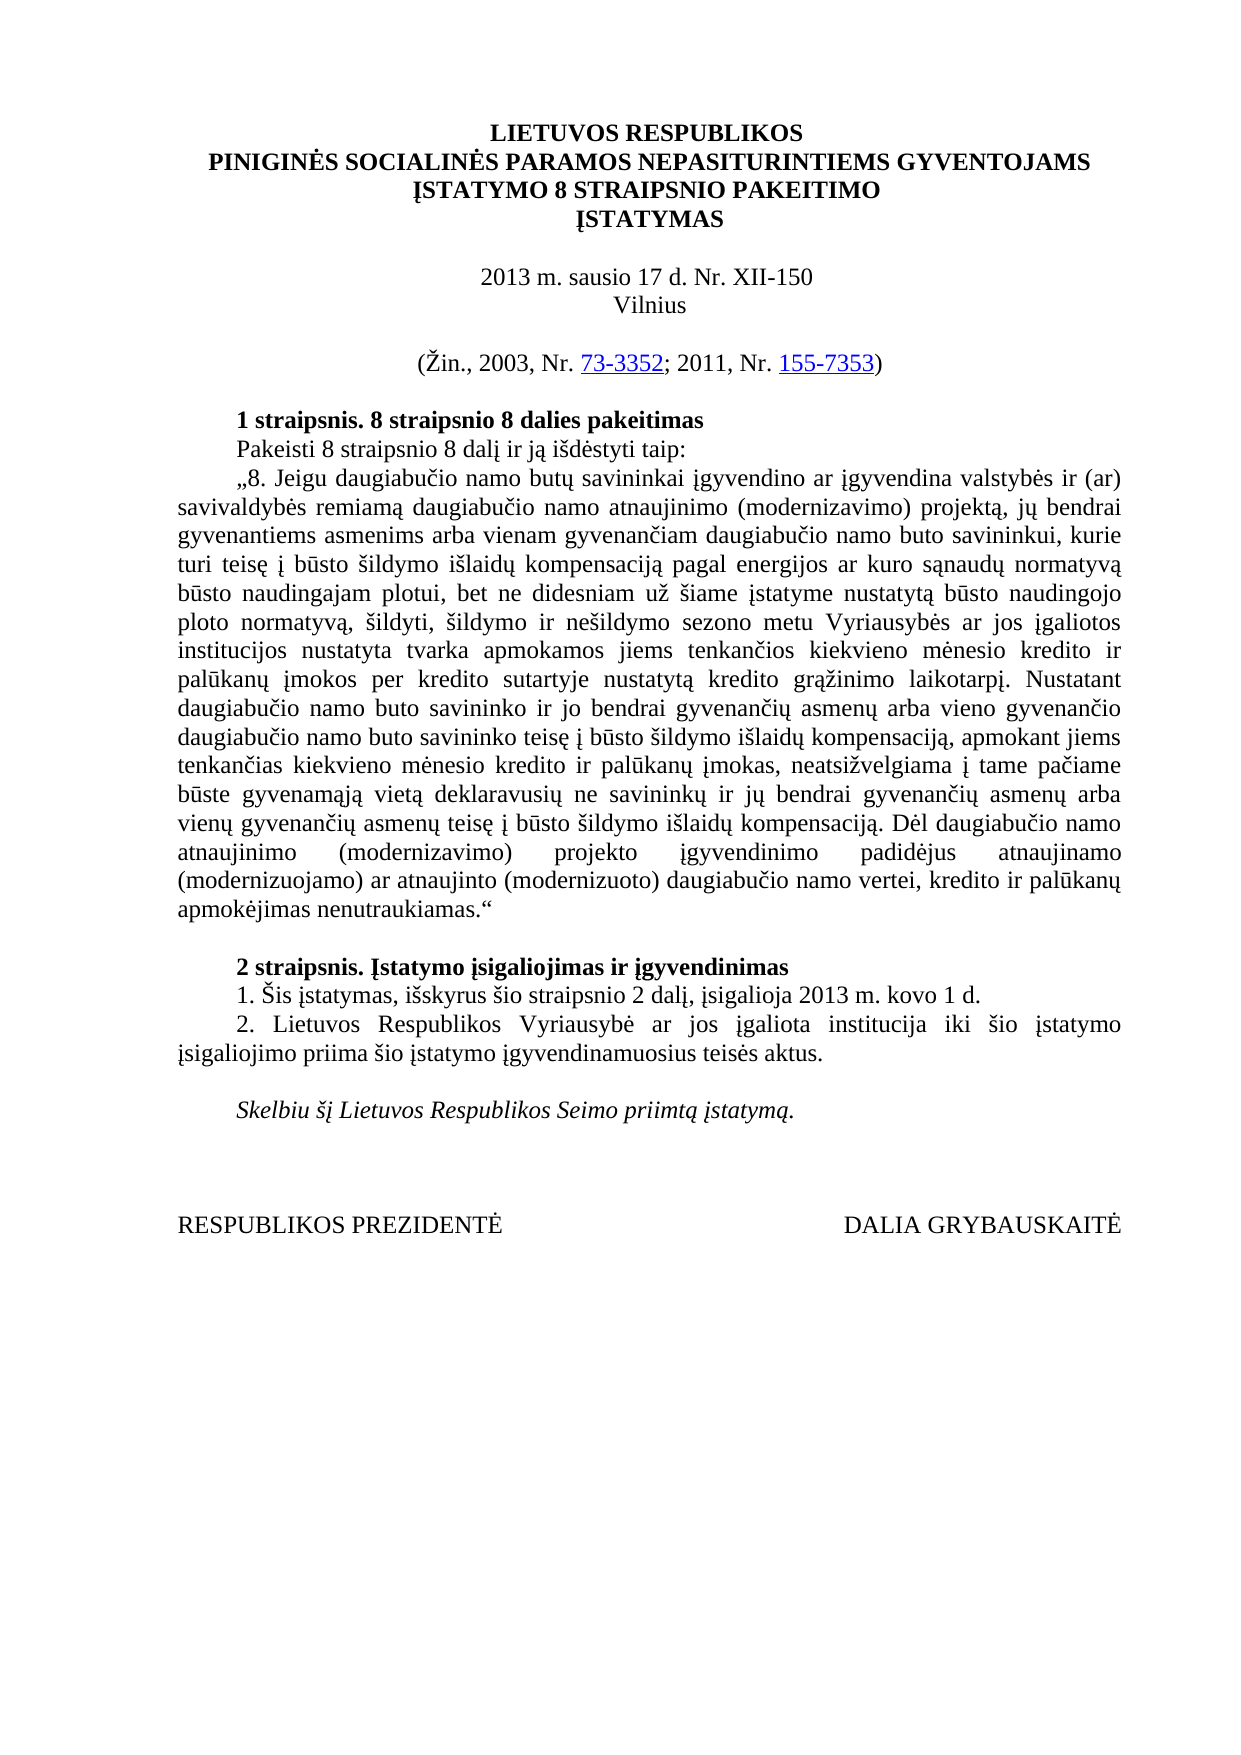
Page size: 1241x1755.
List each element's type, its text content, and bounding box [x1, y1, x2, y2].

text Skelbiu šį Lietuvos Respublikos Seimo priimtą įstatymą. [177, 1096, 1122, 1124]
text Pakeisti 8 straipsnio 8 dalį ir ją išdėstyti taip: [177, 434, 1122, 463]
text 2. Lietuvos Respublikos Vyriausybė ar jos įgaliota institucija iki šio įstatymo įsigaliojimo priima šio įstatymo įgyvendinamuosius teisės aktus. [177, 1009, 1122, 1067]
text 1 straipsnis. 8 straipsnio 8 dalies pakeitimas [177, 406, 1122, 434]
text LIETUVOS RESPUBLIKOS [177, 118, 1122, 147]
text Vilnius [177, 291, 1122, 319]
text 1. Šis įstatymas, išskyrus šio straipsnio 2 dalį, įsigalioja 2013 m. kovo 1 d. [177, 981, 1122, 1009]
text (Žin., 2003, Nr. 73-3352; 2011, Nr. 155-7353) [177, 348, 1122, 377]
text 2 straipsnis. Įstatymo įsigaliojimas ir įgyvendinimas [177, 952, 1122, 981]
text RESPUBLIKOS PREZIDENTĖ DALIA GRYBAUSKAITĖ [177, 1211, 1122, 1239]
text ĮSTATYMAS [177, 204, 1122, 233]
text 2013 m. sausio 17 d. Nr. XII-150 [177, 262, 1122, 291]
text PINIGINĖS SOCIALINĖS PARAMOS NEPASITURINTIEMS GYVENTOJAMS ĮSTATYMO 8 STRAIPSNIO PAKEITIMO [177, 147, 1122, 204]
text „8. Jeigu daugiabučio namo butų savininkai įgyvendino ar įgyvendina valstybės ir (ar) savivaldybės remiamą daugiabučio namo atnaujinimo (modernizavimo) projektą, jų bendrai gyvenantiems asmenims arba vienam gyvenančiam daugiabučio namo buto savininkui, kurie turi teisę į būsto šildymo išlaidų kompensaciją pagal energijos ar kuro sąnaudų normatyvą būsto naudingajam plotui, bet ne didesniam už šiame įstatyme nustatytą būsto naudingojo ploto normatyvą, šildyti, šildymo ir nešildymo sezono metu Vyriausybės ar jos įgaliotos institucijos nustatyta tvarka apmokamos jiems tenkančios kiekvieno mėnesio kredito ir palūkanų įmokos per kredito sutartyje nustatytą kredito grąžinimo laikotarpį. Nustatant daugiabučio namo buto savininko ir jo bendrai gyvenančių asmenų arba vieno gyvenančio daugiabučio namo buto savininko teisę į būsto šildymo išlaidų kompensaciją, apmokant jiems tenkančias kiekvieno mėnesio kredito ir palūkanų įmokas, neatsižvelgiama į tame pačiame būste gyvenamąją vietą deklaravusių ne savininkų ir jų bendrai gyvenančių asmenų arba vienų gyvenančių asmenų teisę į būsto šildymo išlaidų kompensaciją. Dėl daugiabučio namo atnaujinimo (modernizavimo) projekto įgyvendinimo padidėjus atnaujinamo (modernizuojamo) ar atnaujinto (modernizuoto) daugiabučio namo vertei, kredito ir palūkanų apmokėjimas nenutraukiamas.“ [177, 463, 1122, 923]
